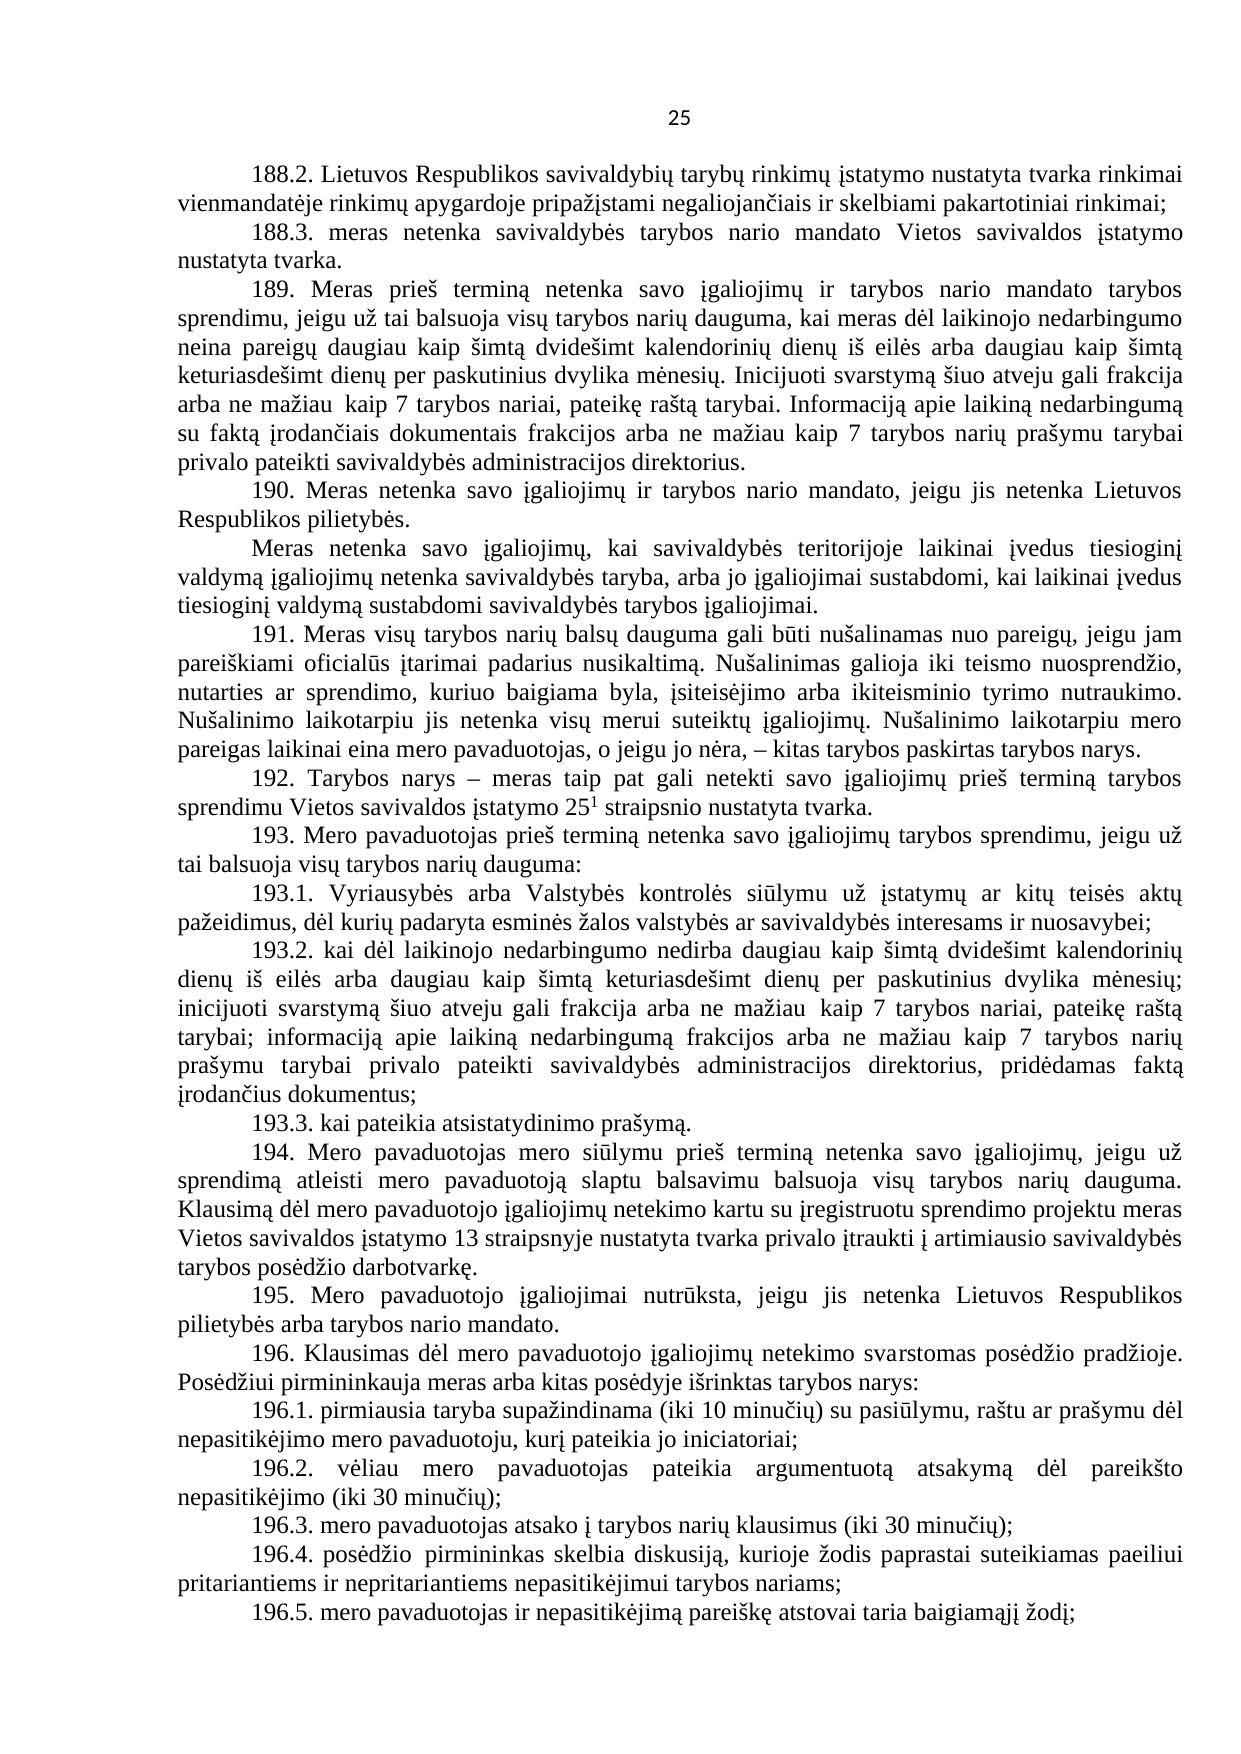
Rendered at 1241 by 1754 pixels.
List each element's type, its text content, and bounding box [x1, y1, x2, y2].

text Meras netenka savo įgaliojimų, kai savivaldybės teritorijoje laikinai įvedus tiesioginį valdymą įgaliojimų netenka savivaldybės taryba, arba jo įgaliojimai sustabdomi, kai laikinai įvedus tiesioginį valdymą sustabdomi savivaldybės tarybos įgaliojimai. [177, 533, 1183, 619]
text 193. Mero pavaduotojas prieš terminą netenka savo įgaliojimų tarybos sprendimu, jeigu už tai balsuoja visų tarybos narių dauguma: [177, 821, 1183, 878]
text 188.2. Lietuvos Respublikos savivaldybių tarybų rinkimų įstatymo nustatyta tvarka rinkimai vienmandatėje rinkimų apygardoje pripažįstami negaliojančiais ir skelbiami pakartotiniai rinkimai; [177, 159, 1183, 217]
text 196.5. mero pavaduotojas ir nepasitikėjimą pareiškę atstovai taria baigiamąjį žodį; [177, 1597, 1183, 1626]
text 189. Meras prieš terminą netenka savo įgaliojimų ir tarybos nario mandato tarybos sprendimu, jeigu už tai balsuoja visų tarybos narių dauguma, kai meras dėl laikinojo nedarbingumo neina pareigų daugiau kaip šimtą dvidešimt kalendorinių dienų iš eilės arba daugiau kaip šimtą keturiasdešimt dienų per paskutinius dvylika mėnesių. Inicijuoti svarstymą šiuo atveju gali frakcija arba ne mažiau kaip 7 tarybos nariai, pateikę raštą tarybai. Informaciją apie laikiną nedarbingumą su faktą įrodančiais dokumentais frakcijos arba ne mažiau kaip 7 tarybos narių prašymu tarybai privalo pateikti savivaldybės administracijos direktorius. [177, 274, 1183, 476]
text 196.1. pirmiausia taryba supažindinama (iki 10 minučių) su pasiūlymu, raštu ar prašymu dėl nepasitikėjimo mero pavaduotoju, kurį pateikia jo iniciatoriai; [177, 1396, 1183, 1453]
text 190. Meras netenka savo įgaliojimų ir tarybos nario mandato, jeigu jis netenka Lietuvos Respublikos pilietybės. [177, 476, 1183, 533]
text 196.2. vėliau mero pavaduotojas pateikia argumentuotą atsakymą dėl pareikšto nepasitikėjimo (iki 30 minučių); [177, 1453, 1183, 1511]
text 192. Tarybos narys – meras taip pat gali netekti savo įgaliojimų prieš terminą tarybos sprendimu Vietos savivaldos įstatymo 251 straipsnio nustatyta tvarka. [177, 763, 1183, 821]
text 196. Klausimas dėl mero pavaduotojo įgaliojimų netekimo svarstomas posėdžio pradžioje. Posėdžiui pirmininkauja meras arba kitas posėdyje išrinktas tarybos narys: [177, 1338, 1183, 1396]
text 196.3. mero pavaduotojas atsako į tarybos narių klausimus (iki 30 minučių); [177, 1511, 1183, 1539]
text 193.2. kai dėl laikinojo nedarbingumo nedirba daugiau kaip šimtą dvidešimt kalendorinių dienų iš eilės arba daugiau kaip šimtą keturiasdešimt dienų per paskutinius dvylika mėnesių; inicijuoti svarstymą šiuo atveju gali frakcija arba ne mažiau kaip 7 tarybos nariai, pateikę raštą tarybai; informaciją apie laikiną nedarbingumą frakcijos arba ne mažiau kaip 7 tarybos narių prašymu tarybai privalo pateikti savivaldybės administracijos direktorius, pridėdamas faktą įrodančius dokumentus; [177, 936, 1183, 1108]
text 195. Mero pavaduotojo įgaliojimai nutrūksta, jeigu jis netenka Lietuvos Respublikos pilietybės arba tarybos nario mandato. [177, 1281, 1183, 1338]
text 194. Mero pavaduotojas mero siūlymu prieš terminą netenka savo įgaliojimų, jeigu už sprendimą atleisti mero pavaduotoją slaptu balsavimu balsuoja visų tarybos narių dauguma. Klausimą dėl mero pavaduotojo įgaliojimų netekimo kartu su įregistruotu sprendimo projektu meras Vietos savivaldos įstatymo 13 straipsnyje nustatyta tvarka privalo įtraukti į artimiausio savivaldybės tarybos posėdžio darbotvarkę. [177, 1137, 1183, 1281]
text 193.3. kai pateikia atsistatydinimo prašymą. [177, 1108, 1183, 1137]
text 191. Meras visų tarybos narių balsų dauguma gali būti nušalinamas nuo pareigų, jeigu jam pareiškiami oficialūs įtarimai padarius nusikaltimą. Nušalinimas galioja iki teismo nuosprendžio, nutarties ar sprendimo, kuriuo baigiama byla, įsiteisėjimo arba ikiteisminio tyrimo nutraukimo. Nušalinimo laikotarpiu jis netenka visų merui suteiktų įgaliojimų. Nušalinimo laikotarpiu mero pareigas laikinai eina mero pavaduotojas, o jeigu jo nėra, – kitas tarybos paskirtas tarybos narys. [177, 619, 1183, 763]
text 193.1. Vyriausybės arba Valstybės kontrolės siūlymu už įstatymų ar kitų teisės aktų pažeidimus, dėl kurių padaryta esminės žalos valstybės ar savivaldybės interesams ir nuosavybei; [177, 878, 1183, 936]
text 196.4. posėdžio pirmininkas skelbia diskusiją, kurioje žodis paprastai suteikiamas paeiliui pritariantiems ir nepritariantiems nepasitikėjimui tarybos nariams; [177, 1539, 1183, 1597]
text 188.3. meras netenka savivaldybės tarybos nario mandato Vietos savivaldos įstatymo nustatyta tvarka. [177, 217, 1183, 274]
